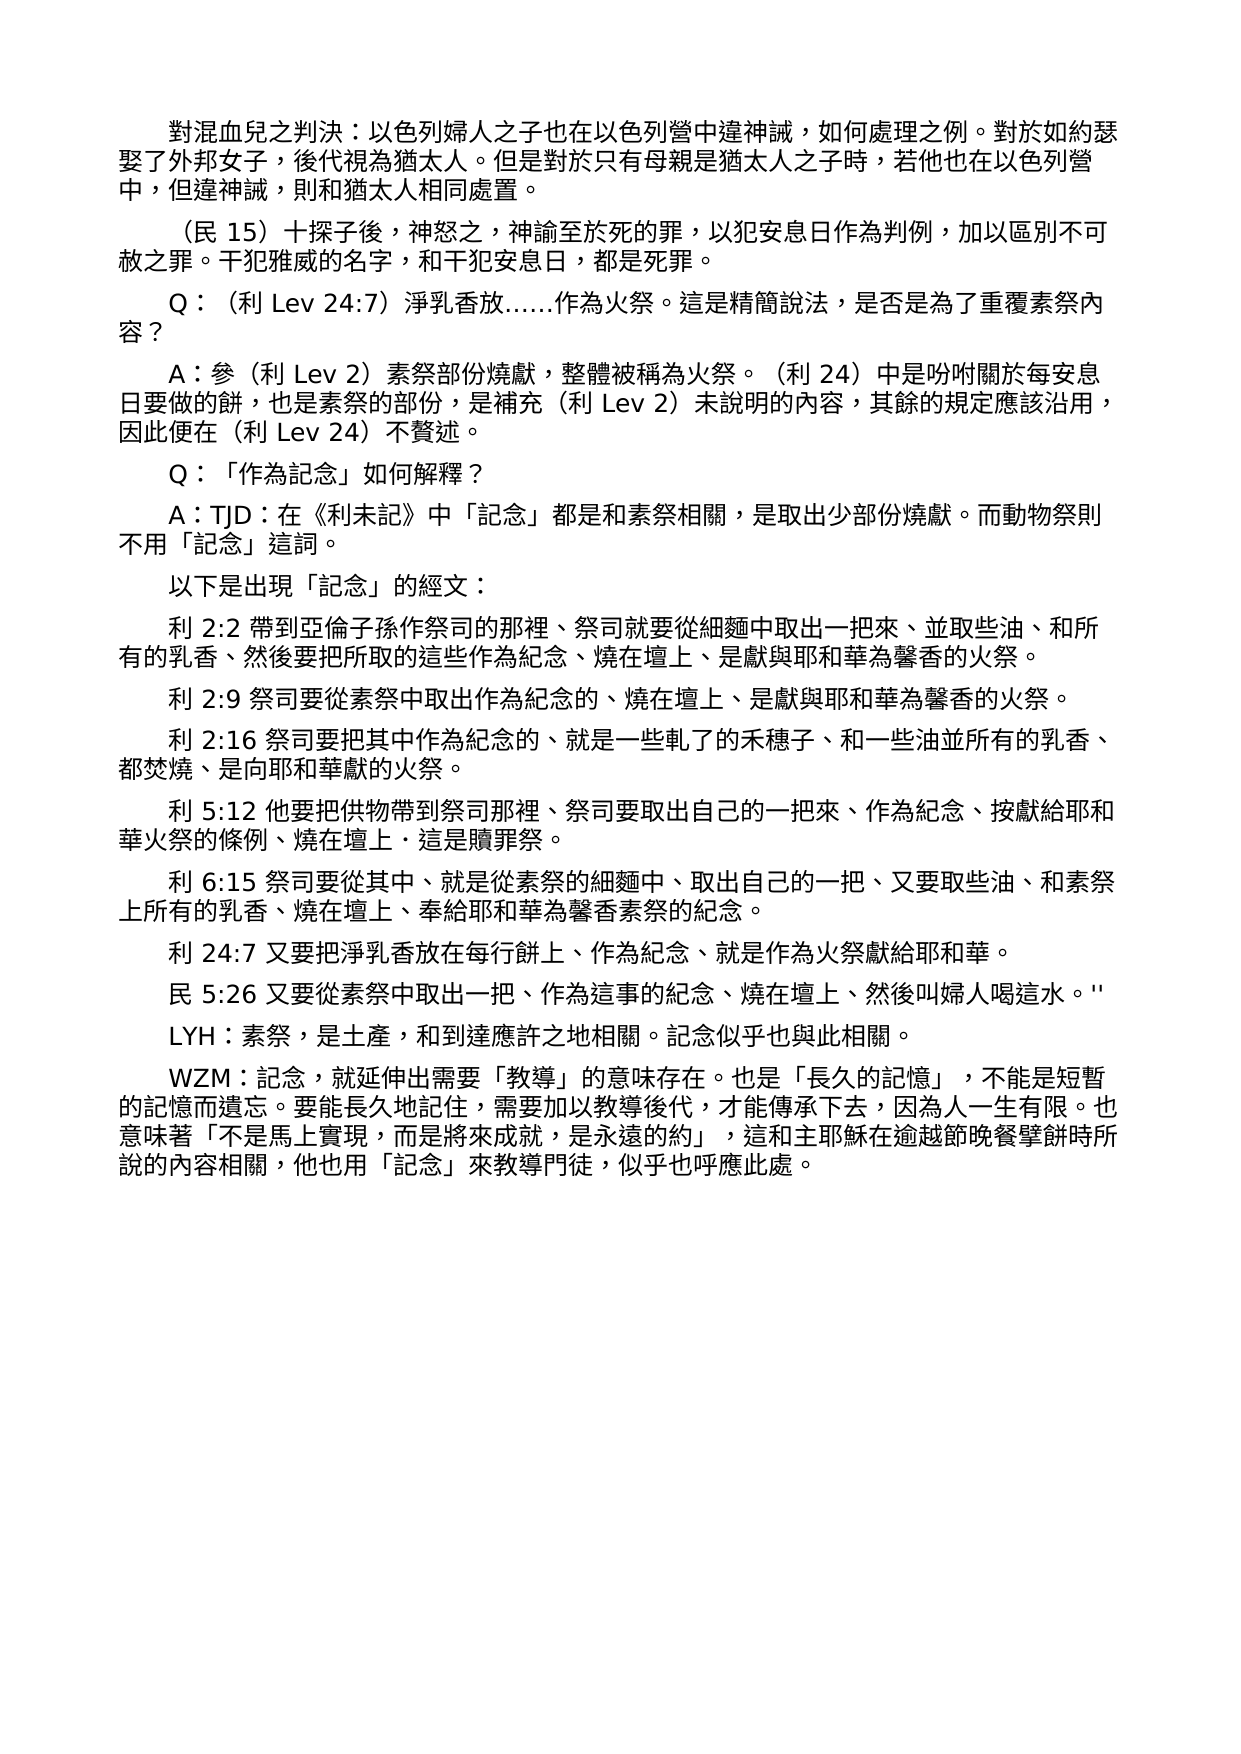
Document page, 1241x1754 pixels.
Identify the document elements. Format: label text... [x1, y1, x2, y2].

text 利 2:9 祭司要從素祭中取出作為紀念的、燒在壇上、是獻與耶和華為馨香的火祭。 [118, 685, 1122, 714]
text A：參（利 Lev 2）素祭部份燒獻，整體被稱為火祭。（利 24）中是吩咐關於每安息日要做的餅，也是素祭的部份，是補充（利 Lev 2）未說明的內容，其餘的規定應該沿用，因此便在（利 Lev 24）不贅述。 [118, 360, 1122, 447]
text WZM：記念，就延伸出需要「教導」的意味存在。也是「長久的記憶」，不能是短暫的記憶而遺忘。要能長久地記住，需要加以教導後代，才能傳承下去，因為人一生有限。也意味著「不是馬上實現，而是將來成就，是永遠的約」，這和主耶穌在逾越節晚餐擘餅時所說的內容相關，他也用「記念」來教導門徒，似乎也呼應此處。 [118, 1064, 1122, 1181]
text 利 6:15 祭司要從其中、就是從素祭的細麵中、取出自己的一把、又要取些油、和素祭上所有的乳香、燒在壇上、奉給耶和華為馨香素祭的紀念。 [118, 868, 1122, 926]
text 利 5:12 他要把供物帶到祭司那裡、祭司要取出自己的一把來、作為紀念、按獻給耶和華火祭的條例、燒在壇上．這是贖罪祭。 [118, 797, 1122, 856]
text （民 15）十探子後，神怒之，神諭至於死的罪，以犯安息日作為判例，加以區別不可赦之罪。干犯雅威的名字，和干犯安息日，都是死罪。 [118, 218, 1122, 276]
text LYH：素祭，是土產，和到達應許之地相關。記念似乎也與此相關。 [118, 1022, 1122, 1051]
text 利 2:16 祭司要把其中作為紀念的、就是一些軋了的禾穗子、和一些油並所有的乳香、都焚燒、是向耶和華獻的火祭。 [118, 726, 1122, 785]
text 對混血兒之判決：以色列婦人之子也在以色列營中違神誡，如何處理之例。對於如約瑟娶了外邦女子，後代視為猶太人。但是對於只有母親是猶太人之子時，若他也在以色列營中，但違神誡，則和猶太人相同處置。 [118, 118, 1122, 206]
text Q：（利 Lev 24:7）淨乳香放……作為火祭。這是精簡說法，是否是為了重覆素祭內容？ [118, 289, 1122, 347]
text 民 5:26 又要從素祭中取出一把、作為這事的紀念、燒在壇上、然後叫婦人喝這水。'' [118, 981, 1122, 1010]
text 利 24:7 又要把淨乳香放在每行餅上、作為紀念、就是作為火祭獻給耶和華。 [118, 939, 1122, 968]
text 利 2:2 帶到亞倫子孫作祭司的那裡、祭司就要從細麵中取出一把來、並取些油、和所有的乳香、然後要把所取的這些作為紀念、燒在壇上、是獻與耶和華為馨香的火祭。 [118, 614, 1122, 672]
text A：TJD：在《利未記》中「記念」都是和素祭相關，是取出少部份燒獻。而動物祭則不用「記念」這詞。 [118, 501, 1122, 560]
text Q：「作為記念」如何解釋？ [118, 460, 1122, 489]
text 以下是出現「記念」的經文： [118, 572, 1122, 601]
